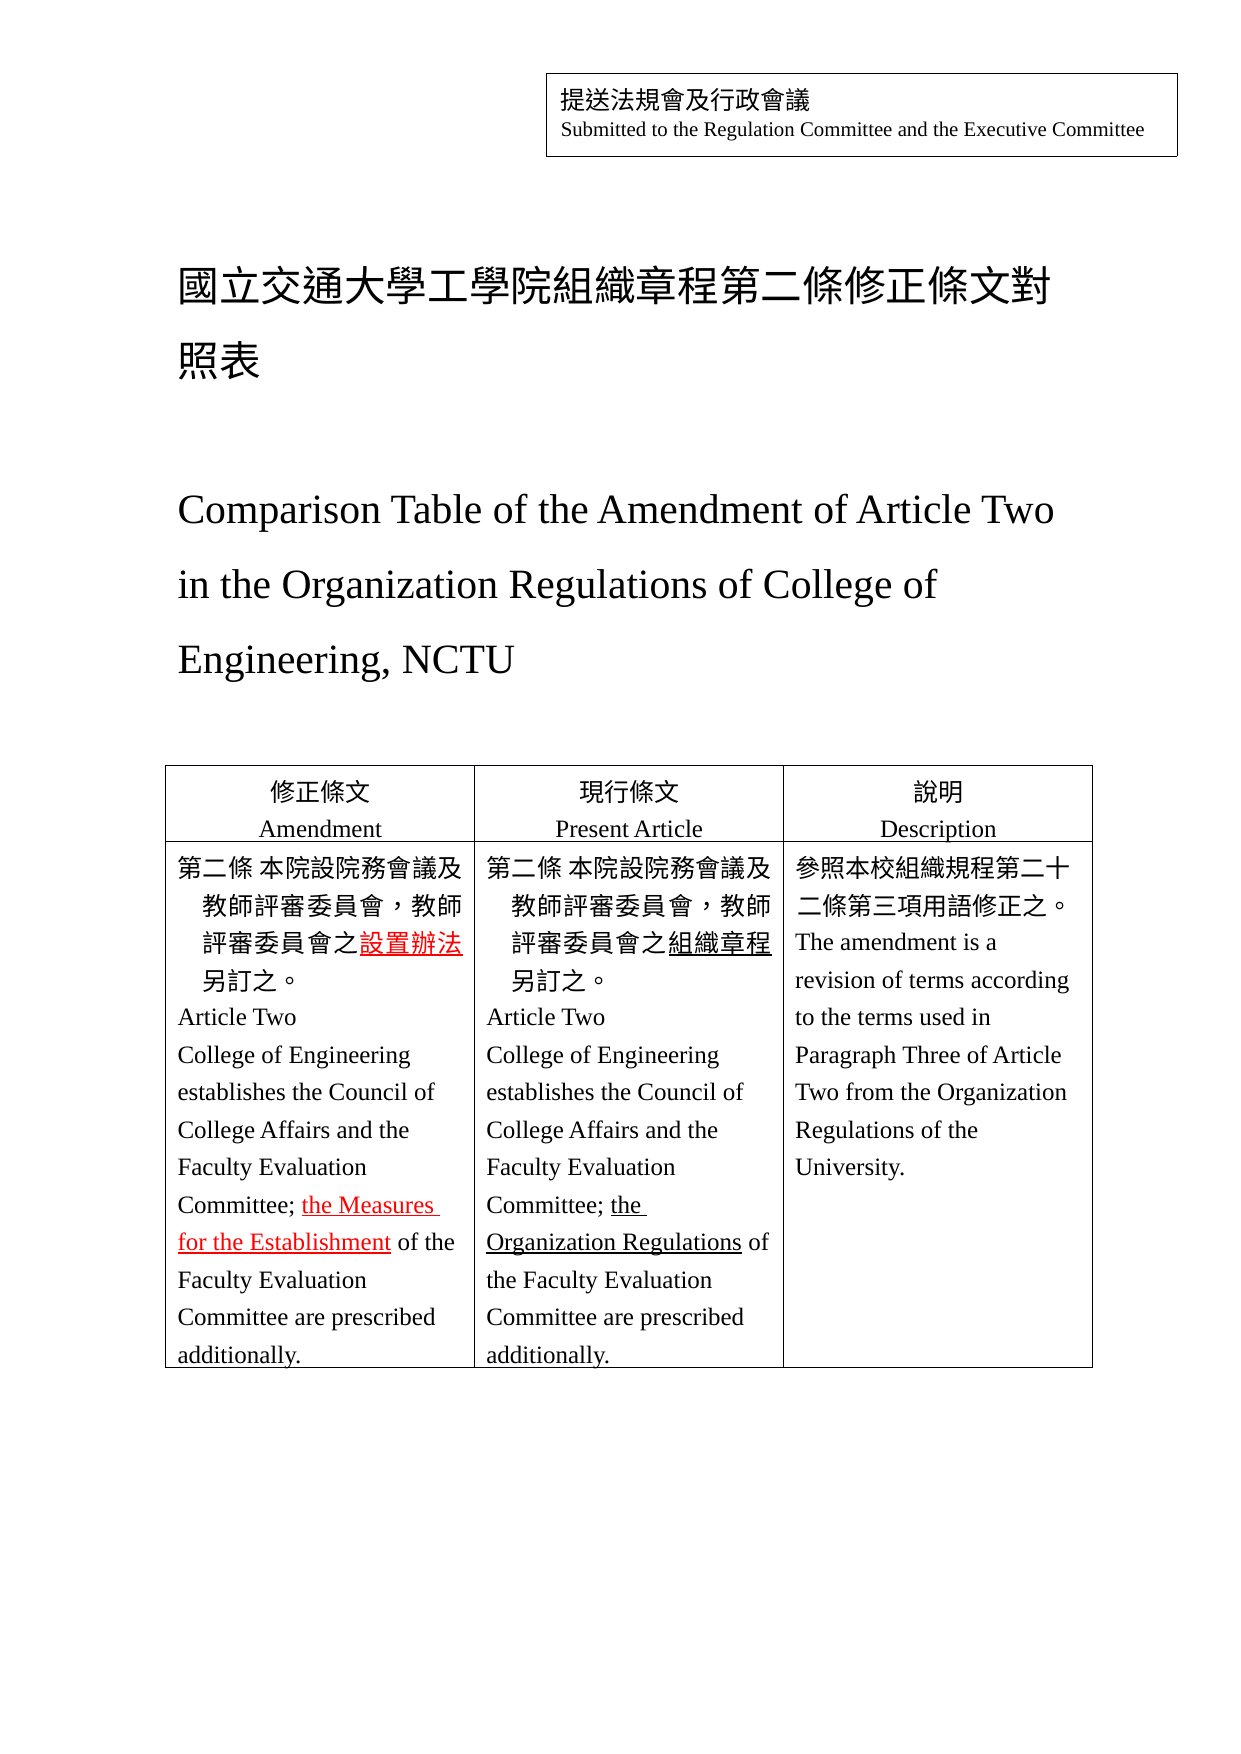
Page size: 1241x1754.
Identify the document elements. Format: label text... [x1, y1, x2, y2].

text Submitted to the Regulation Committee and the Executive Committee [561, 116, 1162, 141]
table_cell 參照本校組織規程第二十二條第三項用語修正之。 The amendment is a revision of terms according to the terms used in Paragraph Three of Article Two from the Organization Regulations of the University. [784, 842, 1092, 1367]
table_header 修正條文 Amendment [166, 766, 474, 841]
text Comparison Table of the Amendment of Article Two in the Organization Regulations of College of Engineering, NCTU [177, 464, 1092, 689]
text 國立交通大學工學院組織章程第二條修正條文對照表 [177, 239, 1092, 389]
text 提送法規會及行政會議 [561, 80, 1162, 116]
table_cell 第二條 本院設院務會議及教師評審委員會，教師評審委員會之設置辦法另訂之。 Article Two College of Engineering establishes the Council of College Affairs and the Faculty Evaluation Committee; the Measures for the Establishment of the Faculty Evaluation Committee are prescribed additionally. [166, 842, 474, 1367]
table_cell 第二條 本院設院務會議及教師評審委員會，教師評審委員會之組織章程另訂之。 Article Two College of Engineering establishes the Council of College Affairs and the Faculty Evaluation Committee; the Organization Regulations of the Faculty Evaluation Committee are prescribed additionally. [475, 842, 783, 1367]
table_header 說明 Description [784, 766, 1092, 841]
table_header 現行條文 Present Article [475, 766, 783, 841]
